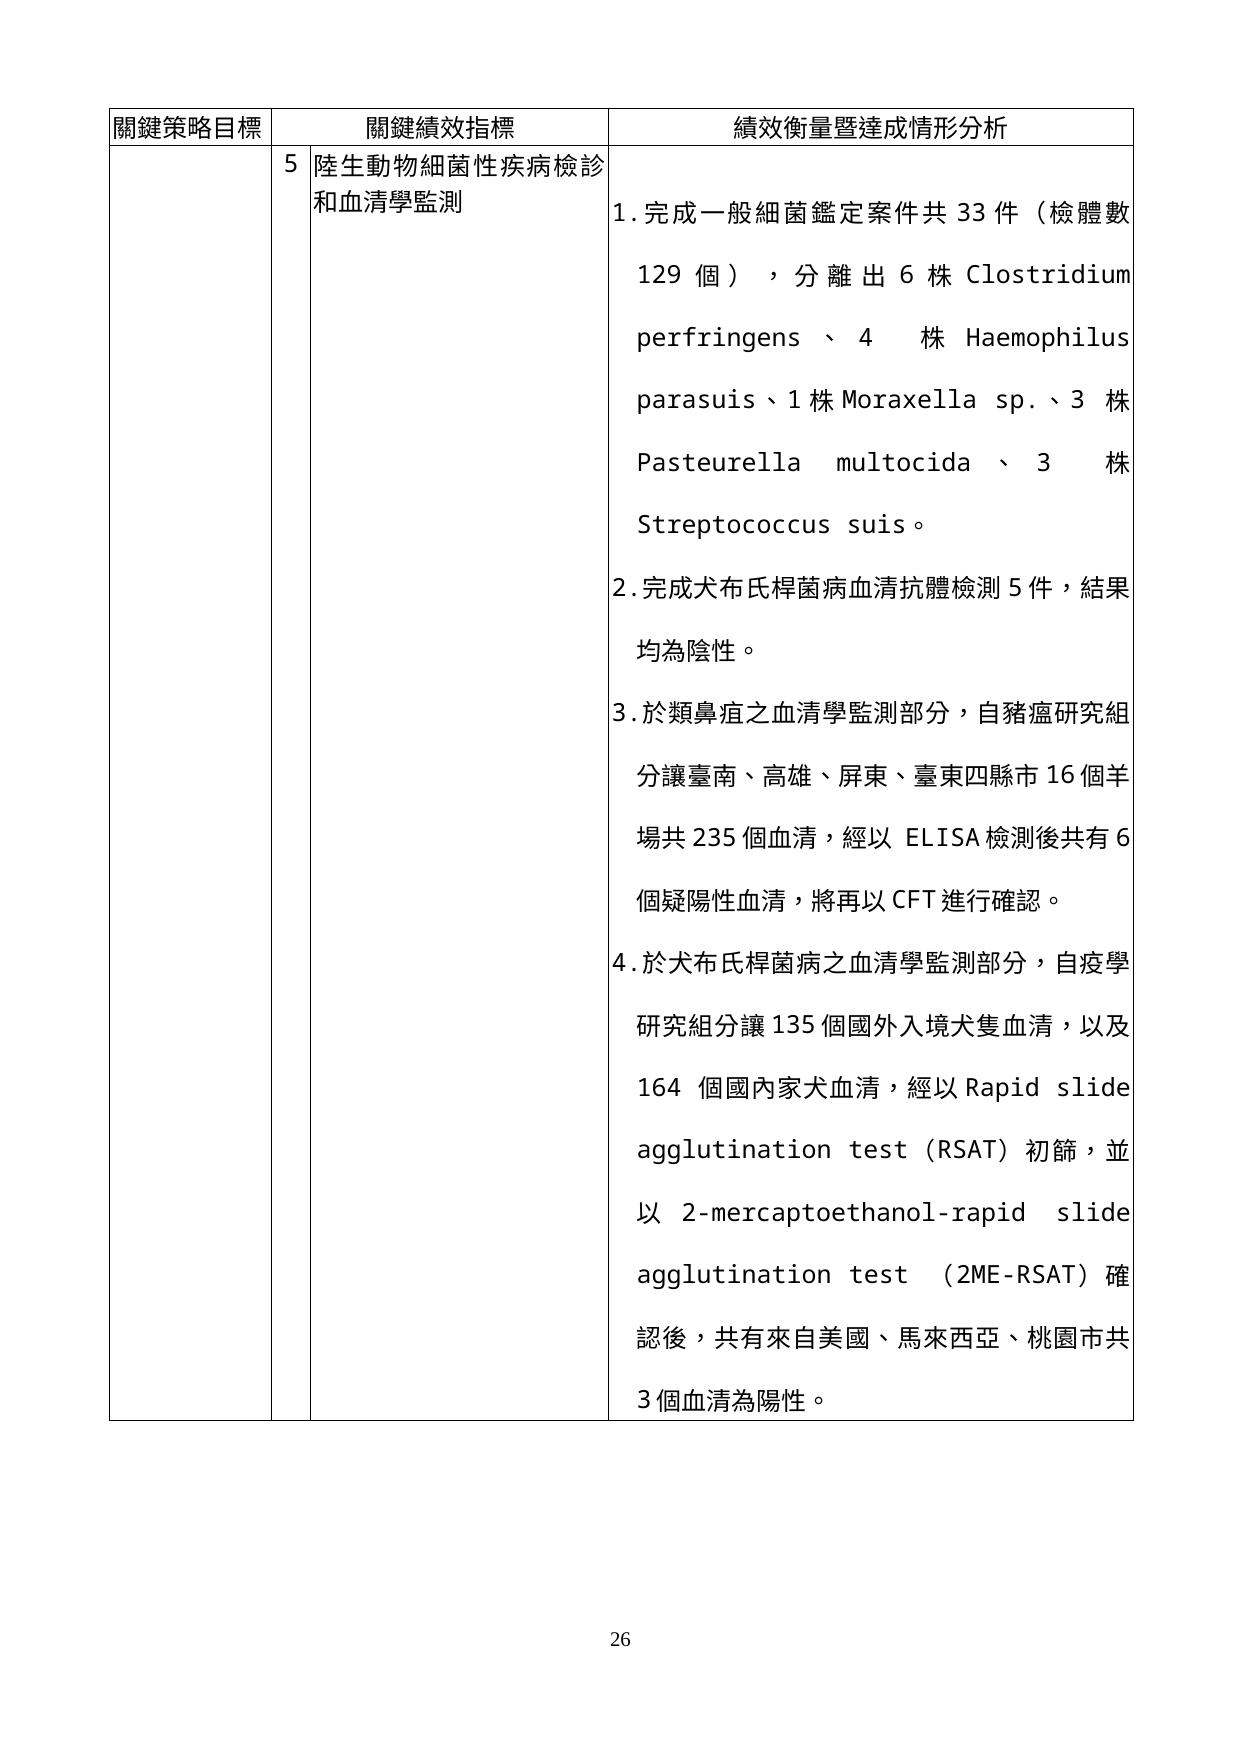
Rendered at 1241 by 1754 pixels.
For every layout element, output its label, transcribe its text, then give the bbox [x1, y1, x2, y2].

table_header 關鍵策略目標 [110, 109, 271, 145]
table_header 關鍵績效指標 [272, 109, 608, 145]
table_cell [110, 146, 271, 1420]
table_cell 1.完成一般細菌鑑定案件共33件（檢體數129個），分離出6株Clostridium perfringens、4 株Haemophilus parasuis、1株Moraxella sp.、3 株Pasteurella multocida、3 株Streptococcus suis。 2.完成犬布氏桿菌病血清抗體檢測5件，結果均為陰性。 3.於類鼻疽之血清學監測部分，自豬瘟研究組分讓臺南、高雄、屏東、臺東四縣市16個羊場共235個血清，經以 ELISA檢測後共有6個疑陽性血清，將再以CFT進行確認。 4.於犬布氏桿菌病之血清學監測部分，自疫學研究組分讓135個國外入境犬隻血清，以及164 個國內家犬血清，經以Rapid slide agglutination test（RSAT）初篩，並以2-mercaptoethanol-rapid slide agglutination test （2ME-RSAT）確認後，共有來自美國、馬來西亞、桃園市共3個血清為陽性。 [609, 146, 1133, 1420]
table_cell 陸生動物細菌性疾病檢診和血清學監測 [311, 146, 608, 1420]
table_header 績效衡量暨達成情形分析 [609, 109, 1133, 145]
table_cell 5 [272, 146, 310, 1420]
